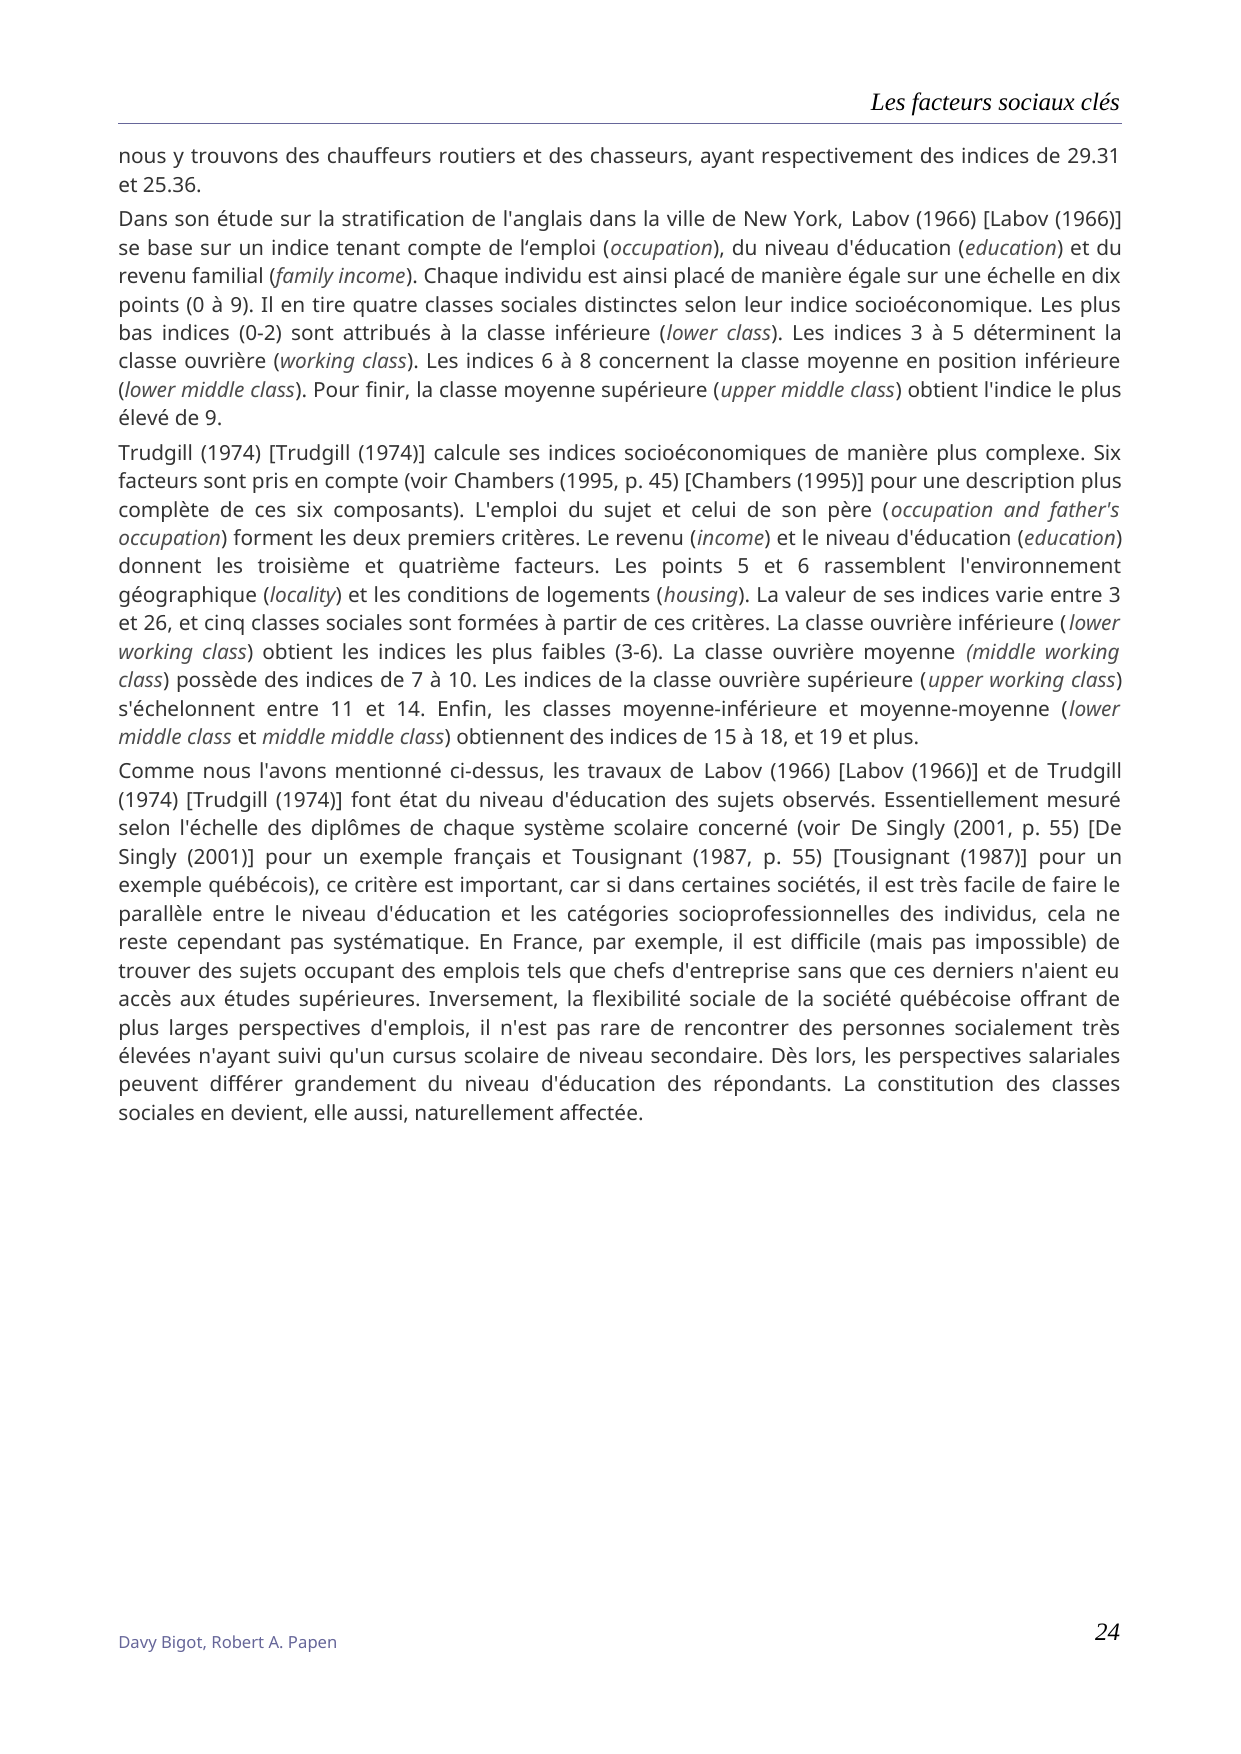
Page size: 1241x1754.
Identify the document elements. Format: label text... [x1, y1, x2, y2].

text Trudgill (1974) [Trudgill (1974)] calcule ses indices socioéconomiques de manière plus complexe. Six facteurs sont pris en compte (voir Chambers (1995, p. 45) [Chambers (1995)] pour une description plus complète de ces six composants). L'emploi du sujet et celui de son père (occupation and father's occupation) forment les deux premiers critères. Le revenu (income) et le niveau d'éducation (education) donnent les troisième et quatrième facteurs. Les points 5 et 6 rassemblent l'environnement géographique (locality) et les conditions de logements (housing). La valeur de ses indices varie entre 3 et 26, et cinq classes sociales sont formées à partir de ces critères. La classe ouvrière inférieure (lower working class) obtient les indices les plus faibles (3-6). La classe ouvrière moyenne (middle working class) possède des indices de 7 à 10. Les indices de la classe ouvrière supérieure (upper working class) s'échelonnent entre 11 et 14. Enfin, les classes moyenne-inférieure et moyenne-moyenne (lower middle class et middle middle class) obtiennent des indices de 15 à 18, et 19 et plus. [118, 438, 1122, 751]
text Comme nous l'avons mentionné ci-dessus, les travaux de Labov (1966) [Labov (1966)] et de Trudgill (1974) [Trudgill (1974)] font état du niveau d'éducation des sujets observés. Essentiellement mesuré selon l'échelle des diplômes de chaque système scolaire concerné (voir De Singly (2001, p. 55) [De Singly (2001)] pour un exemple français et Tousignant (1987, p. 55) [Tousignant (1987)] pour un exemple québécois), ce critère est important, car si dans certaines sociétés, il est très facile de faire le parallèle entre le niveau d'éducation et les catégories socioprofessionnelles des individus, cela ne reste cependant pas systématique. En France, par exemple, il est difficile (mais pas impossible) de trouver des sujets occupant des emplois tels que chefs d'entreprise sans que ces derniers n'aient eu accès aux études supérieures. Inversement, la flexibilité sociale de la société québécoise offrant de plus larges perspectives d'emplois, il n'est pas rare de rencontrer des personnes socialement très élevées n'ayant suivi qu'un cursus scolaire de niveau secondaire. Dès lors, les perspectives salariales peuvent différer grandement du niveau d'éducation des répondants. La constitution des classes sociales en devient, elle aussi, naturellement affectée. [118, 757, 1122, 1126]
text Dans son étude sur la stratification de l'anglais dans la ville de New York, Labov (1966) [Labov (1966)] se base sur un indice tenant compte de l‘emploi (occupation), du niveau d'éducation (education) et du revenu familial (family income). Chaque individu est ainsi placé de manière égale sur une échelle en dix points (0 à 9). Il en tire quatre classes sociales distinctes selon leur indice socioéconomique. Les plus bas indices (0-2) sont attribués à la classe inférieure (lower class). Les indices 3 à 5 déterminent la classe ouvrière (working class). Les indices 6 à 8 concernent la classe moyenne en position inférieure (lower middle class). Pour finir, la classe moyenne supérieure (upper middle class) obtient l'indice le plus élevé de 9. [118, 204, 1122, 432]
text nous y trouvons des chauffeurs routiers et des chasseurs, ayant respectivement des indices de 29.31 et 25.36. [118, 142, 1122, 198]
